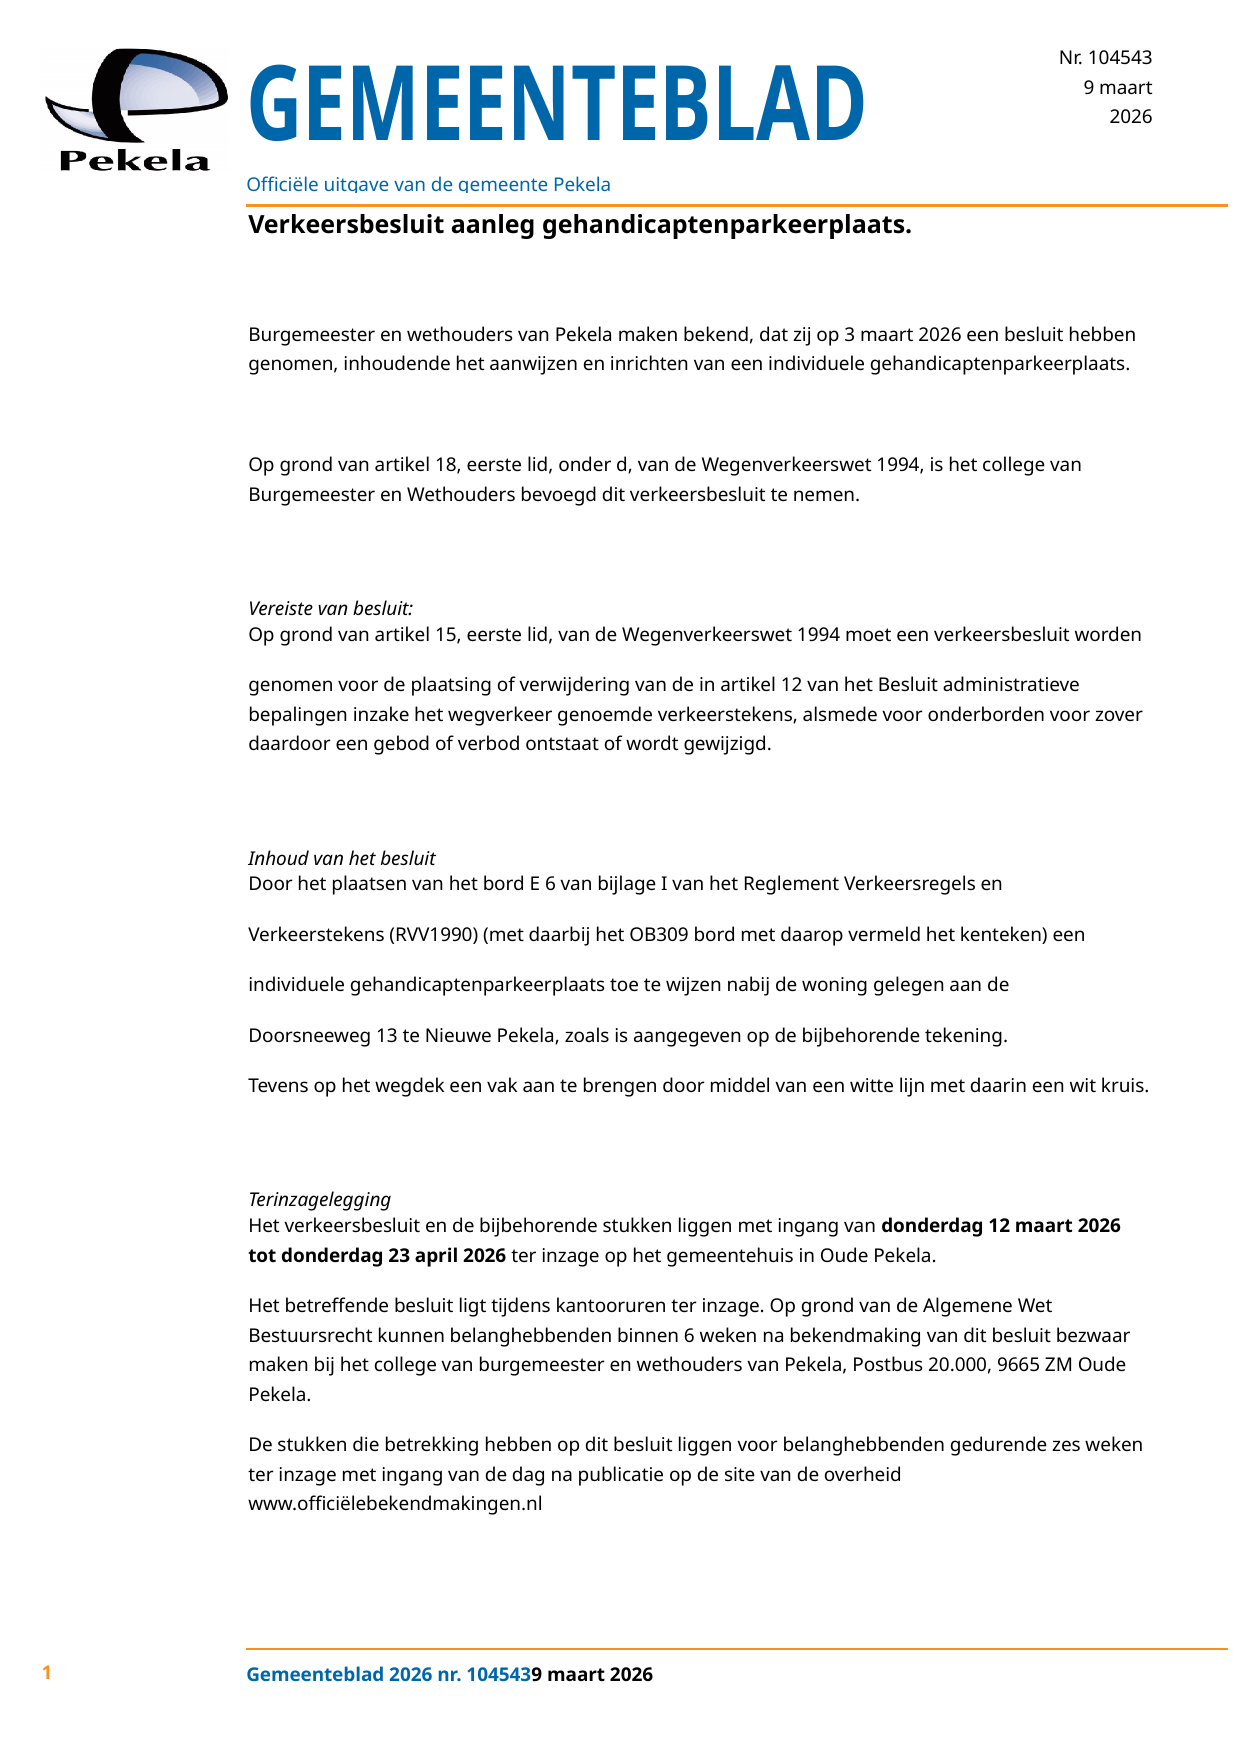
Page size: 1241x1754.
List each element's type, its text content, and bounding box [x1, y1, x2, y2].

text genomen voor de plaatsing of verwijdering van de in artikel 12 van het Besluit administratieve bepalingen inzake het wegverkeer genoemde verkeerstekens, alsmede voor onderborden voor zover daardoor een gebod of verbod ontstaat of wordt gewijzigd. [248, 671, 1152, 756]
text Verkeersbesluit aanleg gehandicaptenparkeerplaats. [248, 207, 1152, 241]
text Verkeerstekens (RVV1990) (met daarbij het OB309 bord met daarop vermeld het kenteken) een [248, 921, 1152, 947]
text Door het plaatsen van het bord E 6 van bijlage I van het Reglement Verkeersregels en [248, 871, 1152, 896]
text Het betreffende besluit ligt tijdens kantooruren ter inzage. Op grond van de Algemene Wet Bestuursrecht kunnen belanghebbenden binnen 6 weken na bekendmaking van dit besluit bezwaar maken bij het college van burgemeester en wethouders van Pekela, Postbus 20.000, 9665 ZM Oude Pekela. [248, 1292, 1152, 1407]
text Op grond van artikel 15, eerste lid, van de Wegenverkeerswet 1994 moet een verkeersbesluit worden [248, 621, 1152, 647]
text Tevens op het wegdek een vak aan te brengen door middel van een witte lijn met daarin een wit kruis. [248, 1072, 1152, 1098]
text Terinzagelegging [248, 1187, 1152, 1212]
text Inhoud van het besluit [248, 845, 1152, 871]
text individuele gehandicaptenparkeerplaats toe te wijzen nabij de woning gelegen aan de [248, 971, 1152, 997]
text Burgemeester en wethouders van Pekela maken bekend, dat zij op 3 maart 2026 een besluit hebben genomen, inhoudende het aanwijzen en inrichten van een individuele gehandicaptenparkeerplaats. [248, 321, 1152, 376]
picture [41, 47, 231, 172]
text Op grond van artikel 18, eerste lid, onder d, van de Wegenverkeerswet 1994, is het college van Burgemeester en Wethouders bevoegd dit verkeersbesluit te nemen. [248, 451, 1152, 506]
text Doorsneeweg 13 te Nieuwe Pekela, zoals is aangegeven op de bijbehorende tekening. [248, 1022, 1152, 1047]
text Het verkeersbesluit en de bijbehorende stukken liggen met ingang van donderdag 12 maart 2026 tot donderdag 23 april 2026 ter inzage op het gemeentehuis in Oude Pekela. [248, 1212, 1152, 1268]
text Vereiste van besluit: [248, 595, 1152, 621]
text De stukken die betrekking hebben op dit besluit liggen voor belanghebbenden gedurende zes weken ter inzage met ingang van de dag na publicatie op de site van de overheid www.officiëlebekendmakingen.nl [248, 1431, 1152, 1516]
